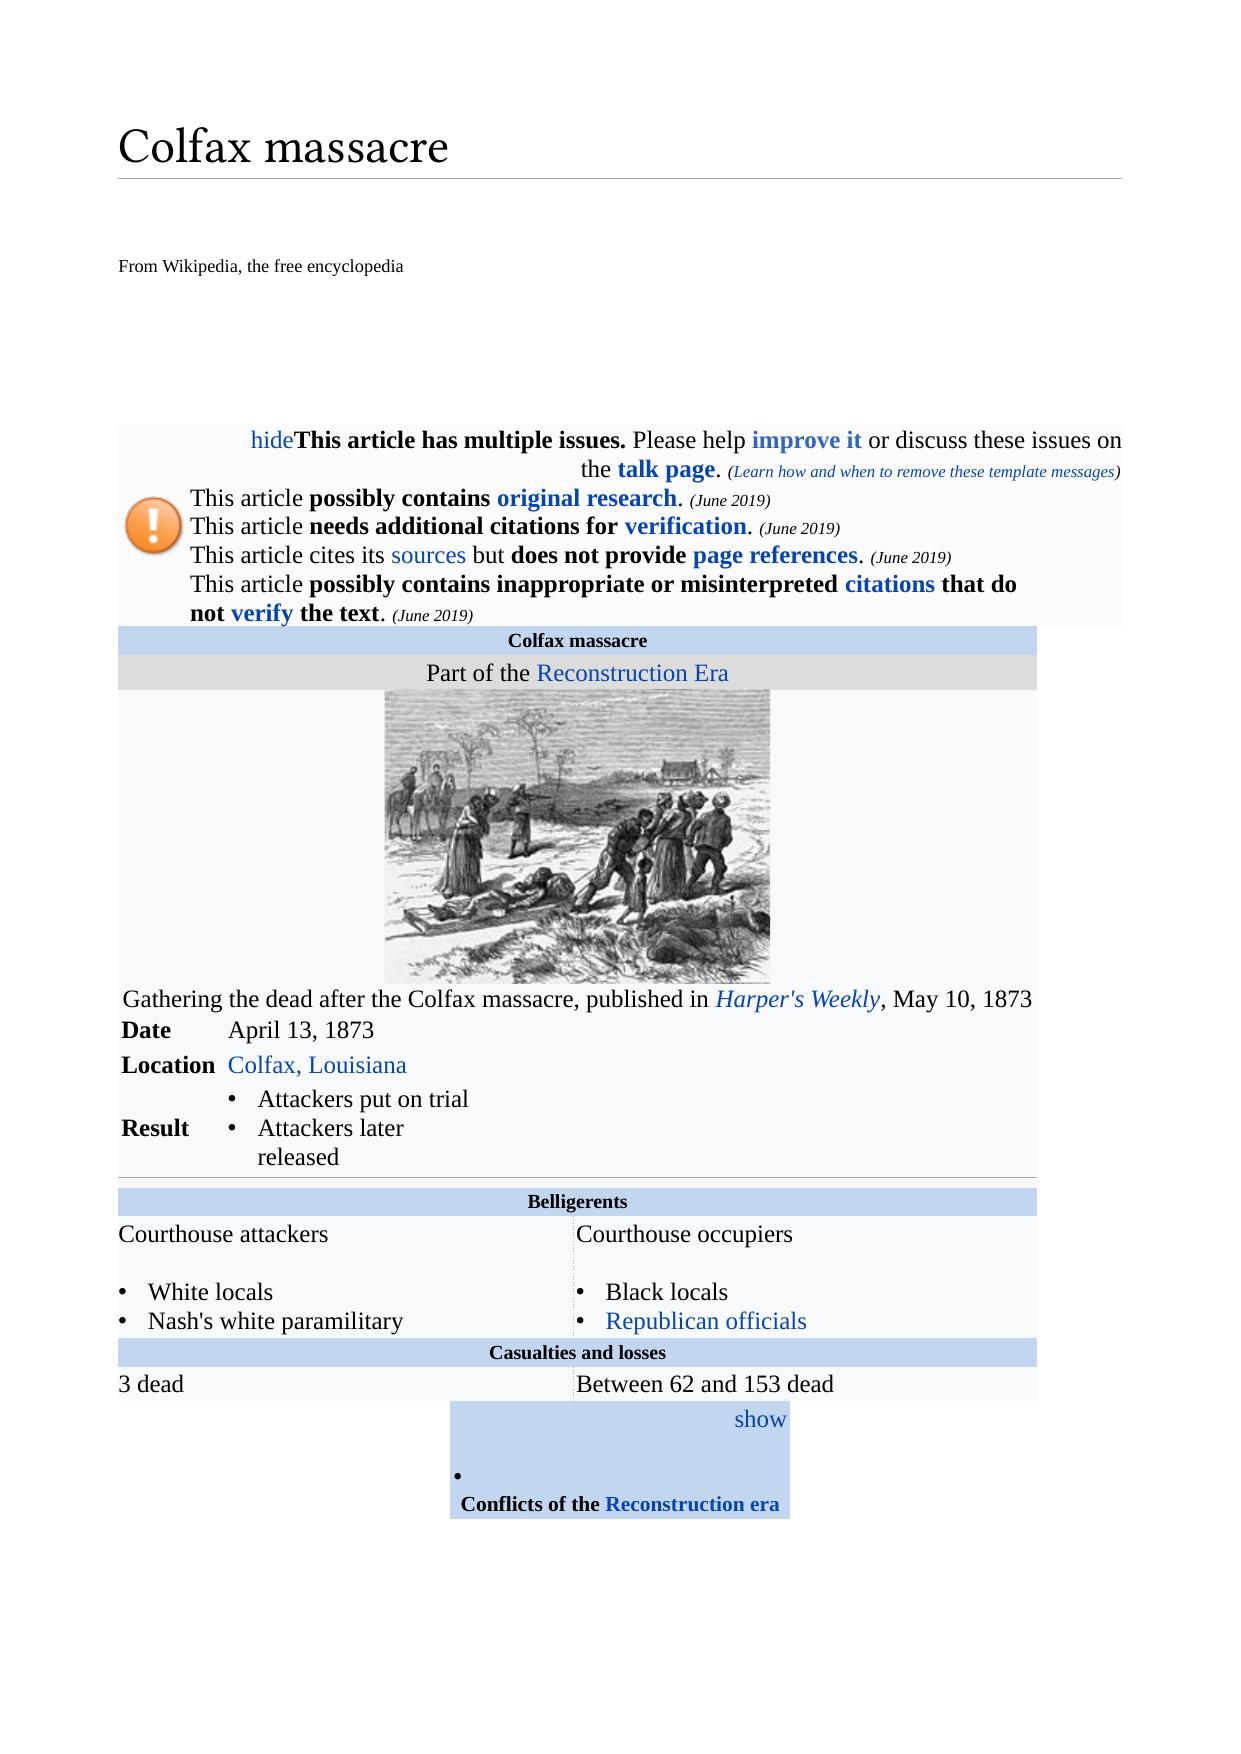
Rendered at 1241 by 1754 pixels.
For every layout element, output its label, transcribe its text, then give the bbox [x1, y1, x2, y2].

table_cell 3 dead [118, 1367, 573, 1401]
picture [384, 689, 771, 984]
table_header [118, 425, 190, 626]
table_cell Between 62 and 153 dead [573, 1367, 1037, 1401]
table_header This article possibly contains original research. (June 2019) [190, 483, 786, 511]
table_header April 13, 1873 [225, 1013, 473, 1047]
table_cell Courthouse attackers White locals Nash's white paramilitary [118, 1216, 573, 1338]
picture [123, 495, 185, 557]
table_cell Result [118, 1082, 225, 1174]
table_header show Conflicts of the Reconstruction era [450, 1401, 790, 1519]
table_cell Colfax, Louisiana [225, 1047, 473, 1082]
table_header This article needs additional citations for verification. (June 2019) [190, 511, 855, 540]
table_header Date [118, 1013, 225, 1047]
table_cell Location [118, 1047, 225, 1082]
table_cell Casualties and losses [118, 1338, 1037, 1367]
table_cell [118, 1178, 1037, 1187]
subtitle Colfax massacre [118, 118, 1122, 178]
table_header This article possibly contains inappropriate or misinterpreted citations that do not verify the text. (June 2019) [190, 569, 1122, 626]
table_cell Courthouse occupiers Black locals Republican officials [573, 1216, 1037, 1338]
table_cell Gathering the dead after the Colfax massacre, published in Harper's Weekly, May 10, 1873 [118, 690, 1037, 1177]
table_cell Attackers put on trial Attackers later released [225, 1082, 473, 1174]
table_cell Belligerents [118, 1188, 1037, 1216]
table_cell Part of the Reconstruction Era [118, 655, 1037, 690]
table_header Colfax massacre [118, 626, 1037, 655]
text From Wikipedia, the free encyclopedia [118, 256, 1122, 277]
table_header hideThis article has multiple issues. Please help improve it or discuss these issues on the talk page. (Learn how and when to remove these template messages) [190, 425, 1122, 569]
table_header This article cites its sources but does not provide page references. (June 2019) [190, 540, 963, 569]
